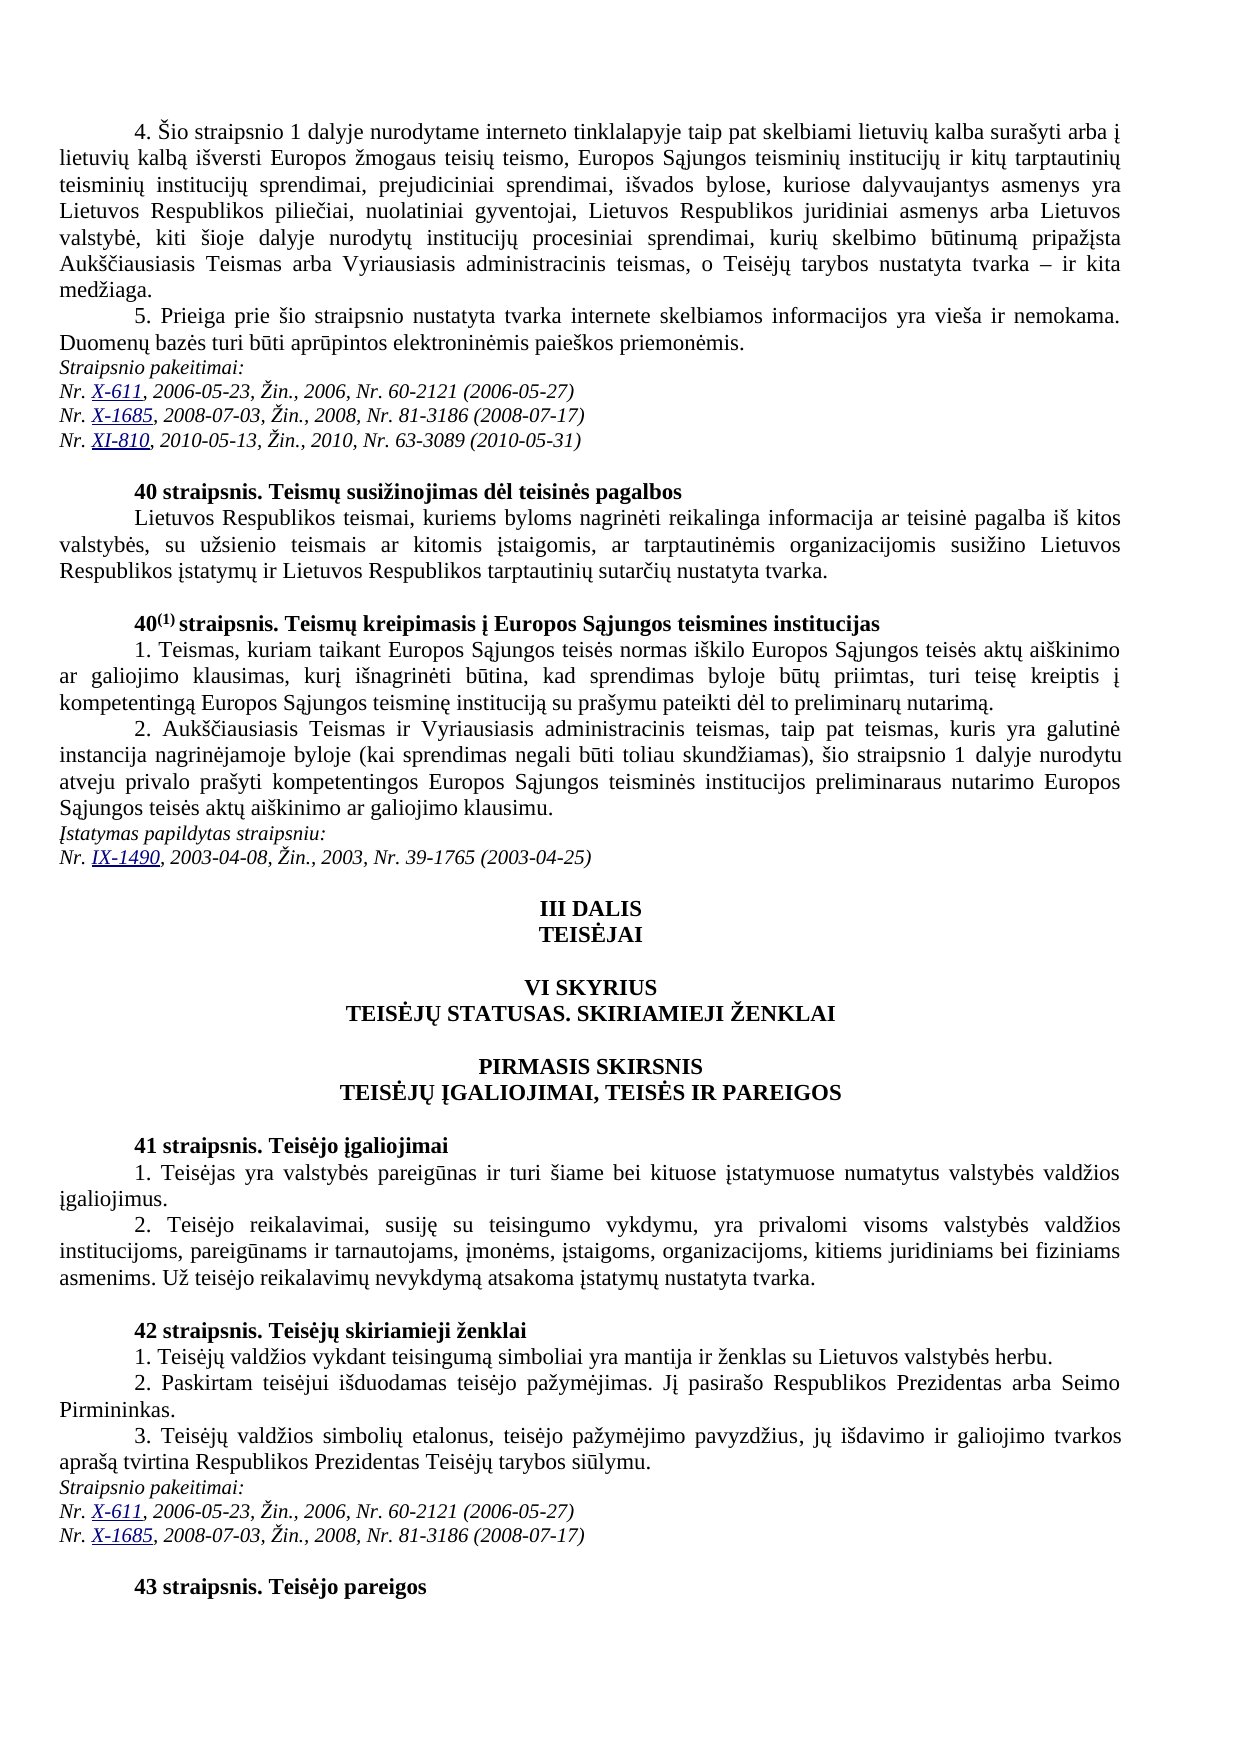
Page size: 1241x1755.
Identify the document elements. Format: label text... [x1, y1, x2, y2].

text Nr. X-1685, 2008-07-03, Žin., 2008, Nr. 81-3186 (2008-07-17) [59, 1523, 1122, 1547]
text 41 straipsnis. Teisėjo įgaliojimai [59, 1132, 1122, 1158]
text VI SKYRIUS [59, 974, 1122, 1000]
text Nr. XI-810, 2010-05-13, Žin., 2010, Nr. 63-3089 (2010-05-31) [59, 427, 1122, 452]
text III DALIS [59, 895, 1122, 921]
text 1. Teisėjų valdžios vykdant teisingumą simboliai yra mantija ir ženklas su Lietuvos valstybės herbu. [59, 1343, 1122, 1369]
text 5. Prieiga prie šio straipsnio nustatyta tvarka internete skelbiamos informacijos yra vieša ir nemokama. Duomenų bazės turi būti aprūpintos elektroninėmis paieškos priemonėmis. [59, 303, 1122, 355]
subtitle PIRMASIS SKIRSNIS [59, 1053, 1122, 1079]
text 3. Teisėjų valdžios simbolių etalonus, teisėjo pažymėjimo pavyzdžius, jų išdavimo ir galiojimo tvarkos aprašą tvirtina Respublikos Prezidentas Teisėjų tarybos siūlymu. [59, 1422, 1122, 1475]
text Nr. X-611, 2006-05-23, Žin., 2006, Nr. 60-2121 (2006-05-27) [59, 1499, 1122, 1523]
text TEISĖJŲ STATUSAS. SKIRIAMIEJI ŽENKLAI [59, 1000, 1122, 1027]
text Lietuvos Respublikos teismai, kuriems byloms nagrinėti reikalinga informacija ar teisinė pagalba iš kitos valstybės, su užsienio teismais ar kitomis įstaigomis, ar tarptautinėmis organizacijomis susižino Lietuvos Respublikos įstatymų ir Lietuvos Respublikos tarptautinių sutarčių nustatyta tvarka. [59, 504, 1122, 583]
text 43 straipsnis. Teisėjo pareigos [59, 1573, 1122, 1600]
text 40(1) straipsnis. Teismų kreipimasis į Europos Sąjungos teismines institucijas [59, 610, 1122, 636]
subtitle TEISĖJAI [59, 921, 1122, 948]
text 42 straipsnis. Teisėjų skiriamieji ženklai [59, 1317, 1122, 1343]
text Nr. X-1685, 2008-07-03, Žin., 2008, Nr. 81-3186 (2008-07-17) [59, 403, 1122, 427]
text Įstatymas papildytas straipsniu: [59, 821, 1122, 844]
text 2. Teisėjo reikalavimai, susiję su teisingumo vykdymu, yra privalomi visoms valstybės valdžios institucijoms, pareigūnams ir tarnautojams, įmonėms, įstaigoms, organizacijoms, kitiems juridiniams bei fiziniams asmenims. Už teisėjo reikalavimų nevykdymą atsakoma įstatymų nustatyta tvarka. [59, 1211, 1122, 1290]
text Nr. IX-1490, 2003-04-08, Žin., 2003, Nr. 39-1765 (2003-04-25) [59, 844, 1122, 869]
text 1. Teismas, kuriam taikant Europos Sąjungos teisės normas iškilo Europos Sąjungos teisės aktų aiškinimo ar galiojimo klausimas, kurį išnagrinėti būtina, kad sprendimas byloje būtų priimtas, turi teisę kreiptis į kompetentingą Europos Sąjungos teisminę instituciją su prašymu pateikti dėl to preliminarų nutarimą. [59, 636, 1122, 715]
text 2. Paskirtam teisėjui išduodamas teisėjo pažymėjimas. Jį pasirašo Respublikos Prezidentas arba Seimo Pirmininkas. [59, 1369, 1122, 1422]
text Straipsnio pakeitimai: [59, 1475, 1122, 1499]
text 2. Aukščiausiasis Teismas ir Vyriausiasis administracinis teismas, taip pat teismas, kuris yra galutinė instancija nagrinėjamoje byloje (kai sprendimas negali būti toliau skundžiamas), šio straipsnio 1 dalyje nurodytu atveju privalo prašyti kompetentingos Europos Sąjungos teisminės institucijos preliminaraus nutarimo Europos Sąjungos teisės aktų aiškinimo ar galiojimo klausimu. [59, 715, 1122, 821]
text TEISĖJŲ ĮGALIOJIMAI, TEISĖS IR PAREIGOS [59, 1079, 1122, 1106]
text 1. Teisėjas yra valstybės pareigūnas ir turi šiame bei kituose įstatymuose numatytus valstybės valdžios įgaliojimus. [59, 1158, 1122, 1211]
text 4. Šio straipsnio 1 dalyje nurodytame interneto tinklalapyje taip pat skelbiami lietuvių kalba surašyti arba į lietuvių kalbą išversti Europos žmogaus teisių teismo, Europos Sąjungos teisminių institucijų ir kitų tarptautinių teisminių institucijų sprendimai, prejudiciniai sprendimai, išvados bylose, kuriose dalyvaujantys asmenys yra Lietuvos Respublikos piliečiai, nuolatiniai gyventojai, Lietuvos Respublikos juridiniai asmenys arba Lietuvos valstybė, kiti šioje dalyje nurodytų institucijų procesiniai sprendimai, kurių skelbimo būtinumą pripažįsta Aukščiausiasis Teismas arba Vyriausiasis administracinis teismas, o Teisėjų tarybos nustatyta tvarka – ir kita medžiaga. [59, 118, 1122, 303]
text Straipsnio pakeitimai: [59, 355, 1122, 379]
text 40 straipsnis. Teismų susižinojimas dėl teisinės pagalbos [59, 478, 1122, 504]
text Nr. X-611, 2006-05-23, Žin., 2006, Nr. 60-2121 (2006-05-27) [59, 379, 1122, 403]
